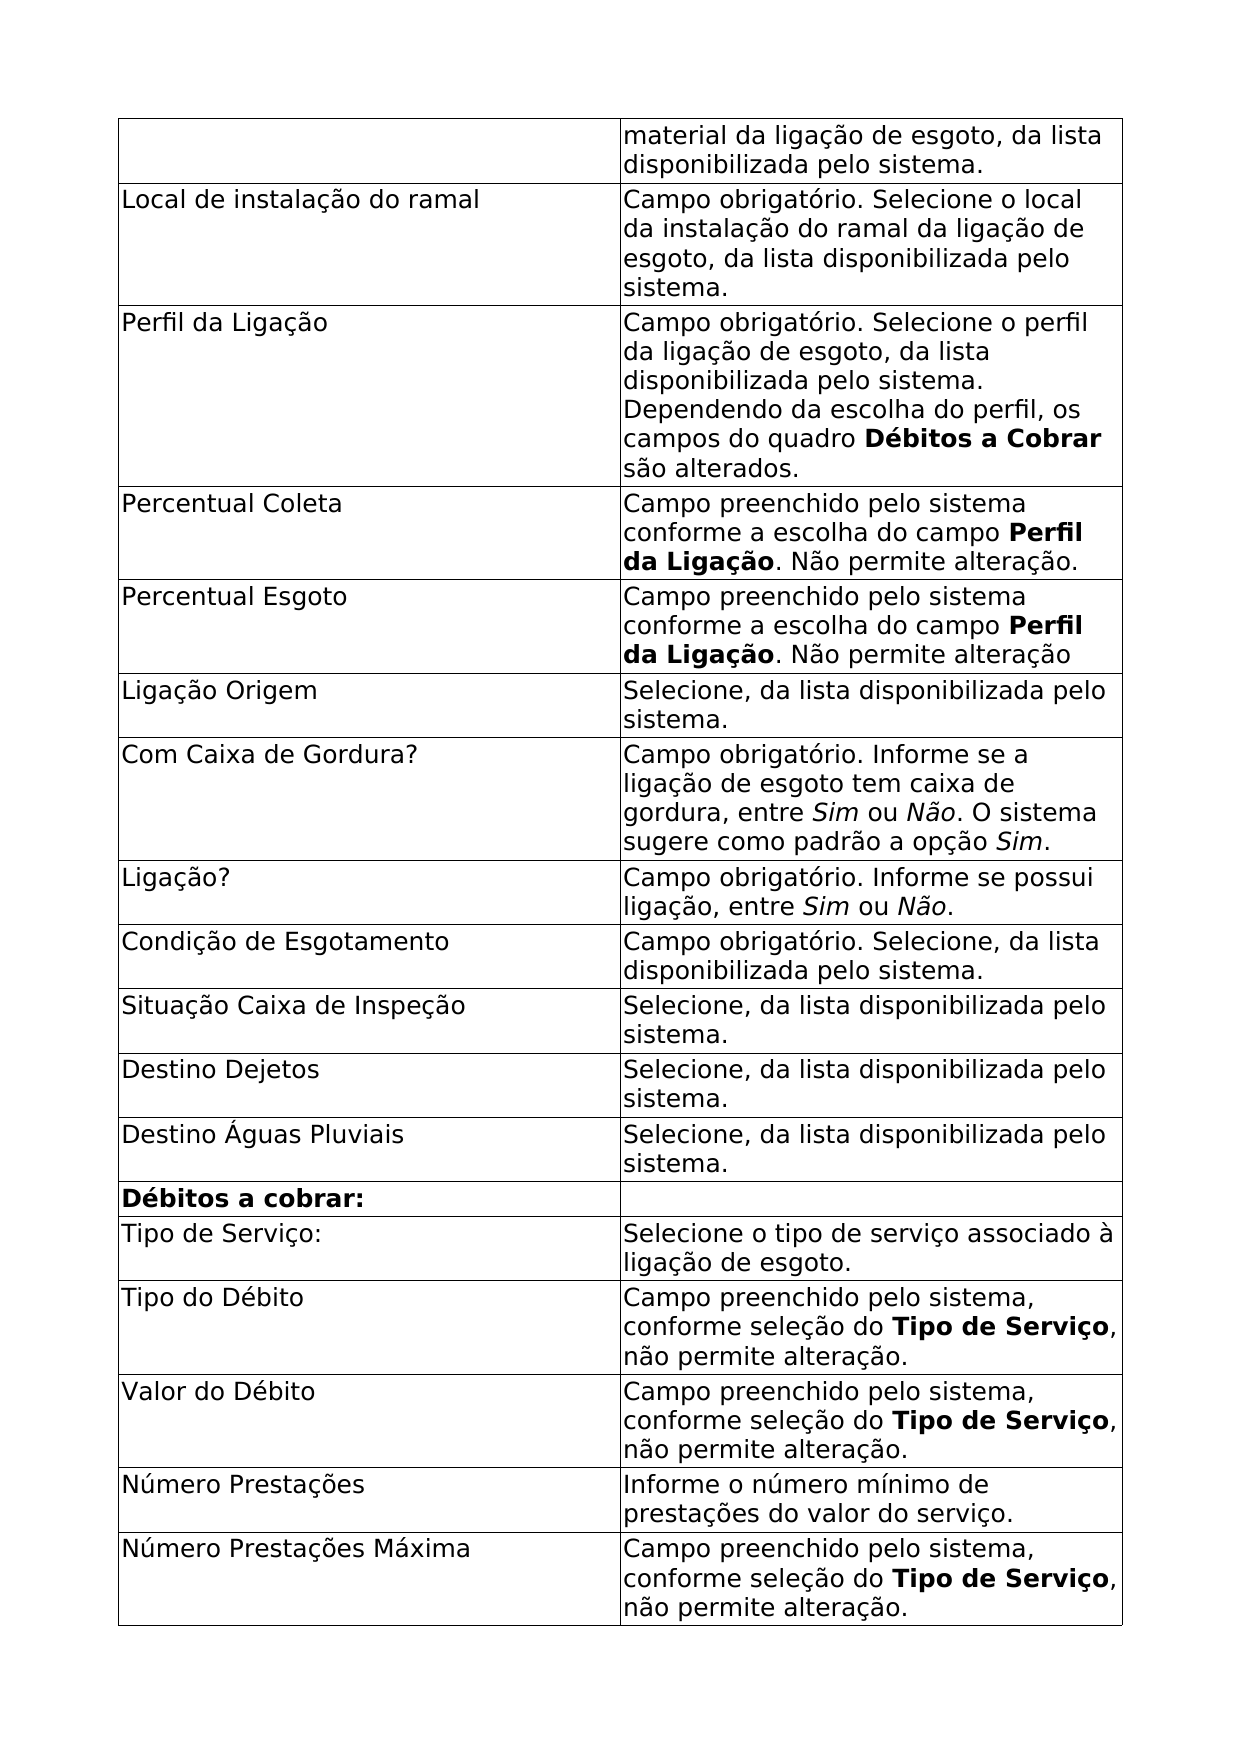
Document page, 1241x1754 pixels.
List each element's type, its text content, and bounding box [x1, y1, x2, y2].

table_cell Ligação? [119, 861, 620, 924]
table_cell Com Caixa de Gordura? [119, 738, 620, 860]
table_cell Tipo do Débito [119, 1281, 620, 1374]
table_cell Local de instalação do ramal [119, 184, 620, 305]
table_cell material da ligação de esgoto, da lista disponibilizada pelo sistema. [621, 119, 1122, 182]
table_cell Campo preenchido pelo sistema, conforme seleção do Tipo de Serviço, não permite alteração. [621, 1533, 1122, 1625]
table_cell Ligação Origem [119, 674, 620, 737]
table_cell Selecione, da lista disponibilizada pelo sistema. [621, 1118, 1122, 1181]
table_cell Situação Caixa de Inspeção [119, 989, 620, 1052]
table_cell Campo preenchido pelo sistema, conforme seleção do Tipo de Serviço, não permite alteração. [621, 1375, 1122, 1467]
table_cell Selecione, da lista disponibilizada pelo sistema. [621, 989, 1122, 1052]
table_cell Valor do Débito [119, 1375, 620, 1467]
table_cell Condição de Esgotamento [119, 925, 620, 988]
table_cell Selecione o tipo de serviço associado à ligação de esgoto. [621, 1217, 1122, 1280]
table_cell Número Prestações Máxima [119, 1533, 620, 1625]
table_cell Campo obrigatório. Selecione o perfil da ligação de esgoto, da lista disponibilizada pelo sistema. Dependendo da escolha do perfil, os campos do quadro Débitos a Cobrar são alterados. [621, 306, 1122, 486]
table_cell Número Prestações [119, 1468, 620, 1532]
table_cell Campo preenchido pelo sistema conforme a escolha do campo Perfil da Ligação. Não permite alteração. [621, 487, 1122, 579]
table_cell Débitos a cobrar: [119, 1182, 620, 1216]
table_cell Campo obrigatório. Selecione, da lista disponibilizada pelo sistema. [621, 925, 1122, 988]
table_cell Campo preenchido pelo sistema, conforme seleção do Tipo de Serviço, não permite alteração. [621, 1281, 1122, 1374]
table_cell Informe o número mínimo de prestações do valor do serviço. [621, 1468, 1122, 1532]
table_cell Campo obrigatório. Selecione o local da instalação do ramal da ligação de esgoto, da lista disponibilizada pelo sistema. [621, 184, 1122, 305]
table_cell Destino Águas Pluviais [119, 1118, 620, 1181]
table_cell [621, 1182, 1122, 1216]
table_cell Campo obrigatório. Informe se possui ligação, entre Sim ou Não. [621, 861, 1122, 924]
table_cell Selecione, da lista disponibilizada pelo sistema. [621, 1054, 1122, 1117]
table_cell Campo obrigatório. Informe se a ligação de esgoto tem caixa de gordura, entre Sim ou Não. O sistema sugere como padrão a opção Sim. [621, 738, 1122, 860]
table_cell Campo preenchido pelo sistema conforme a escolha do campo Perfil da Ligação. Não permite alteração [621, 580, 1122, 673]
table_cell Tipo de Serviço: [119, 1217, 620, 1280]
table_cell Destino Dejetos [119, 1054, 620, 1117]
table_cell Percentual Coleta [119, 487, 620, 579]
table_cell Percentual Esgoto [119, 580, 620, 673]
table_cell Selecione, da lista disponibilizada pelo sistema. [621, 674, 1122, 737]
table_cell Perfil da Ligação [119, 306, 620, 486]
table_cell [119, 119, 620, 182]
